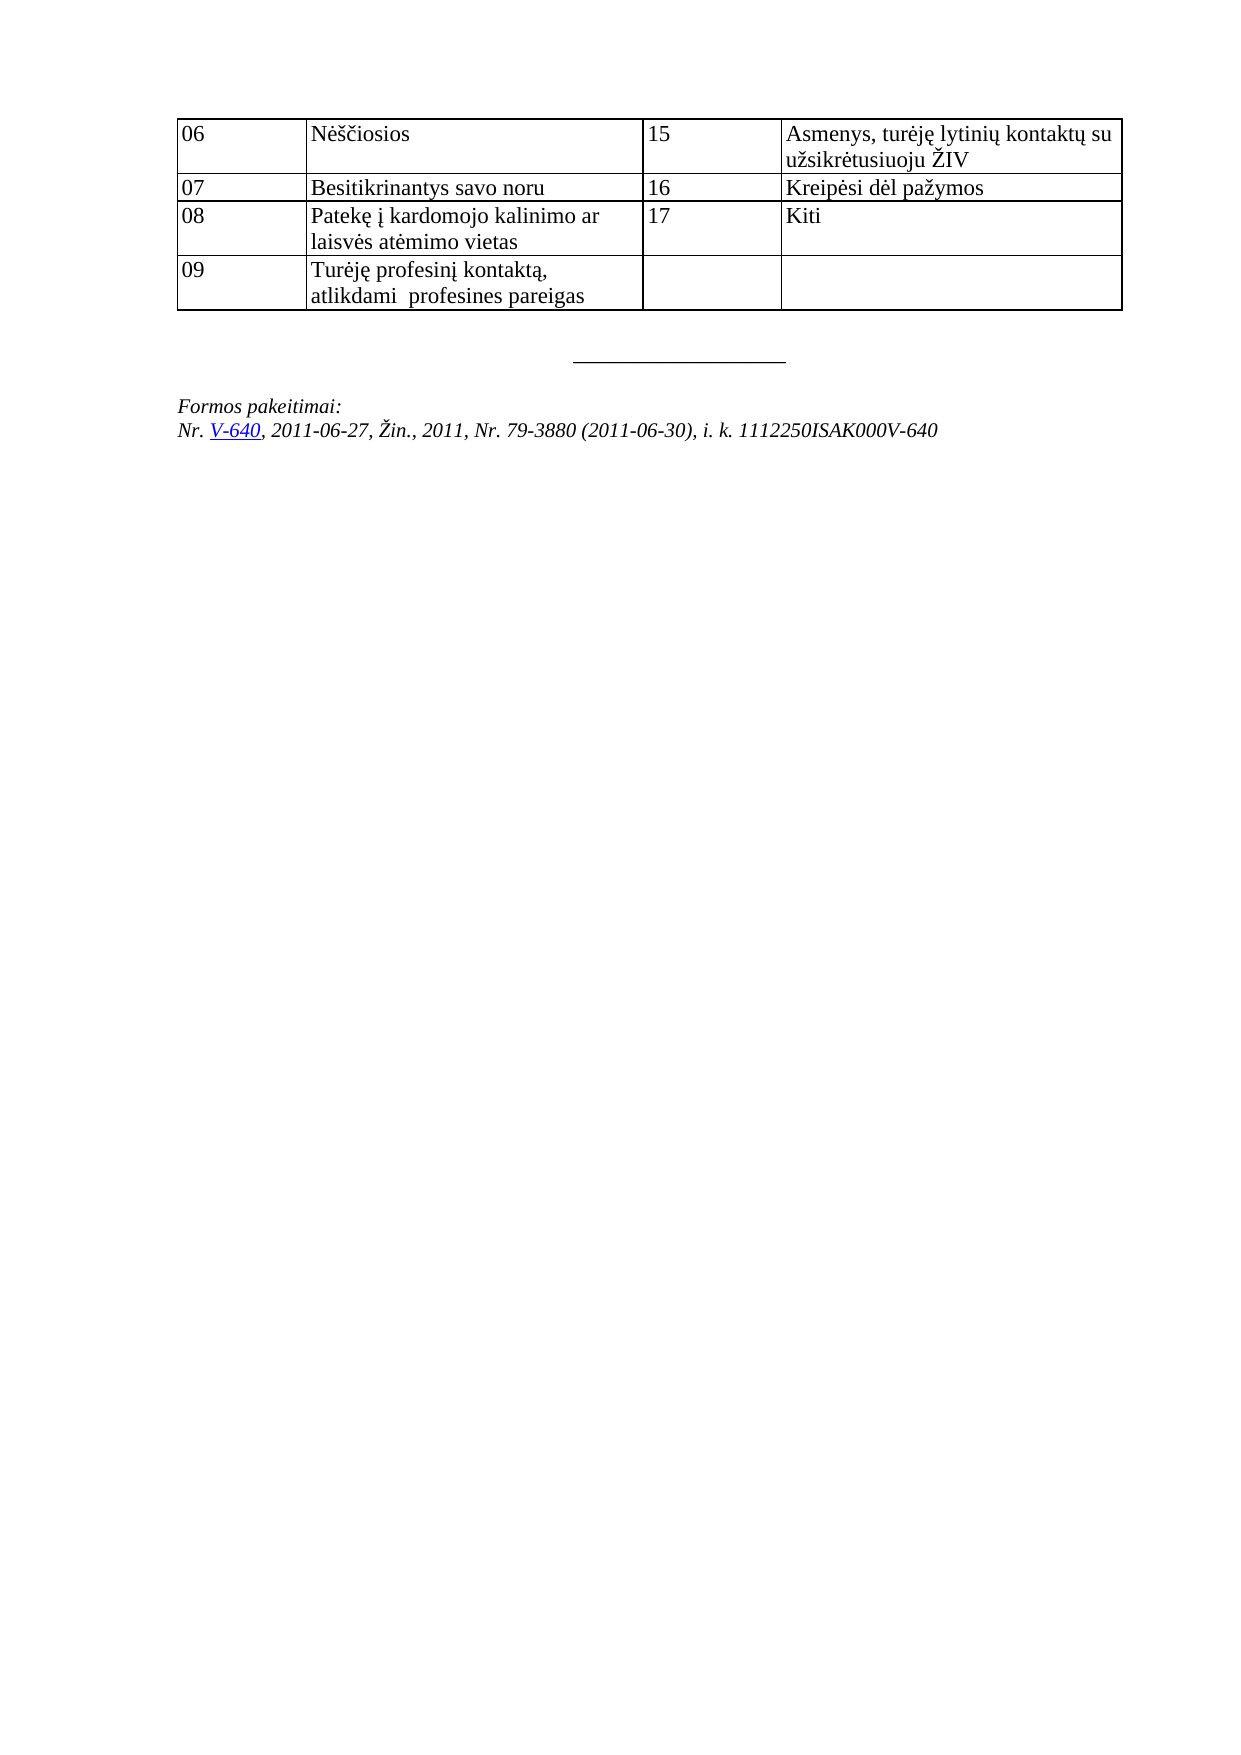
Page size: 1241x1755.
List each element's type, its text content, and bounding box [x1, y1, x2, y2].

table_cell 09 [178, 256, 306, 309]
table_cell 08 [178, 202, 306, 254]
table_cell Turėję profesinį kontaktą, atlikdami profesines pareigas [307, 256, 642, 309]
text Nr. V-640, 2011-06-27, Žin., 2011, Nr. 79-3880 (2011-06-30), i. k. 1112250ISAK000V-640 [177, 418, 1181, 442]
table_cell 15 [644, 120, 781, 172]
table_cell [782, 256, 1121, 309]
table_cell Besitikrinantys savo noru [307, 174, 642, 200]
table_cell Kiti [782, 202, 1121, 254]
text Formos pakeitimai: [177, 394, 1181, 418]
table_cell 07 [178, 174, 306, 200]
table_cell Kreipėsi dėl pažymos [782, 174, 1121, 200]
table_cell Patekę į kardomojo kalinimo ar laisvės atėmimo vietas [307, 202, 642, 254]
table_cell Nėščiosios [307, 120, 642, 172]
table_cell 06 [178, 120, 306, 172]
table_cell 16 [644, 174, 781, 200]
table_cell Asmenys, turėję lytinių kontaktų su užsikrėtusiuoju ŽIV [782, 120, 1121, 172]
table_cell [644, 256, 781, 309]
table_cell 17 [644, 202, 781, 254]
text _________________ [177, 337, 1181, 366]
